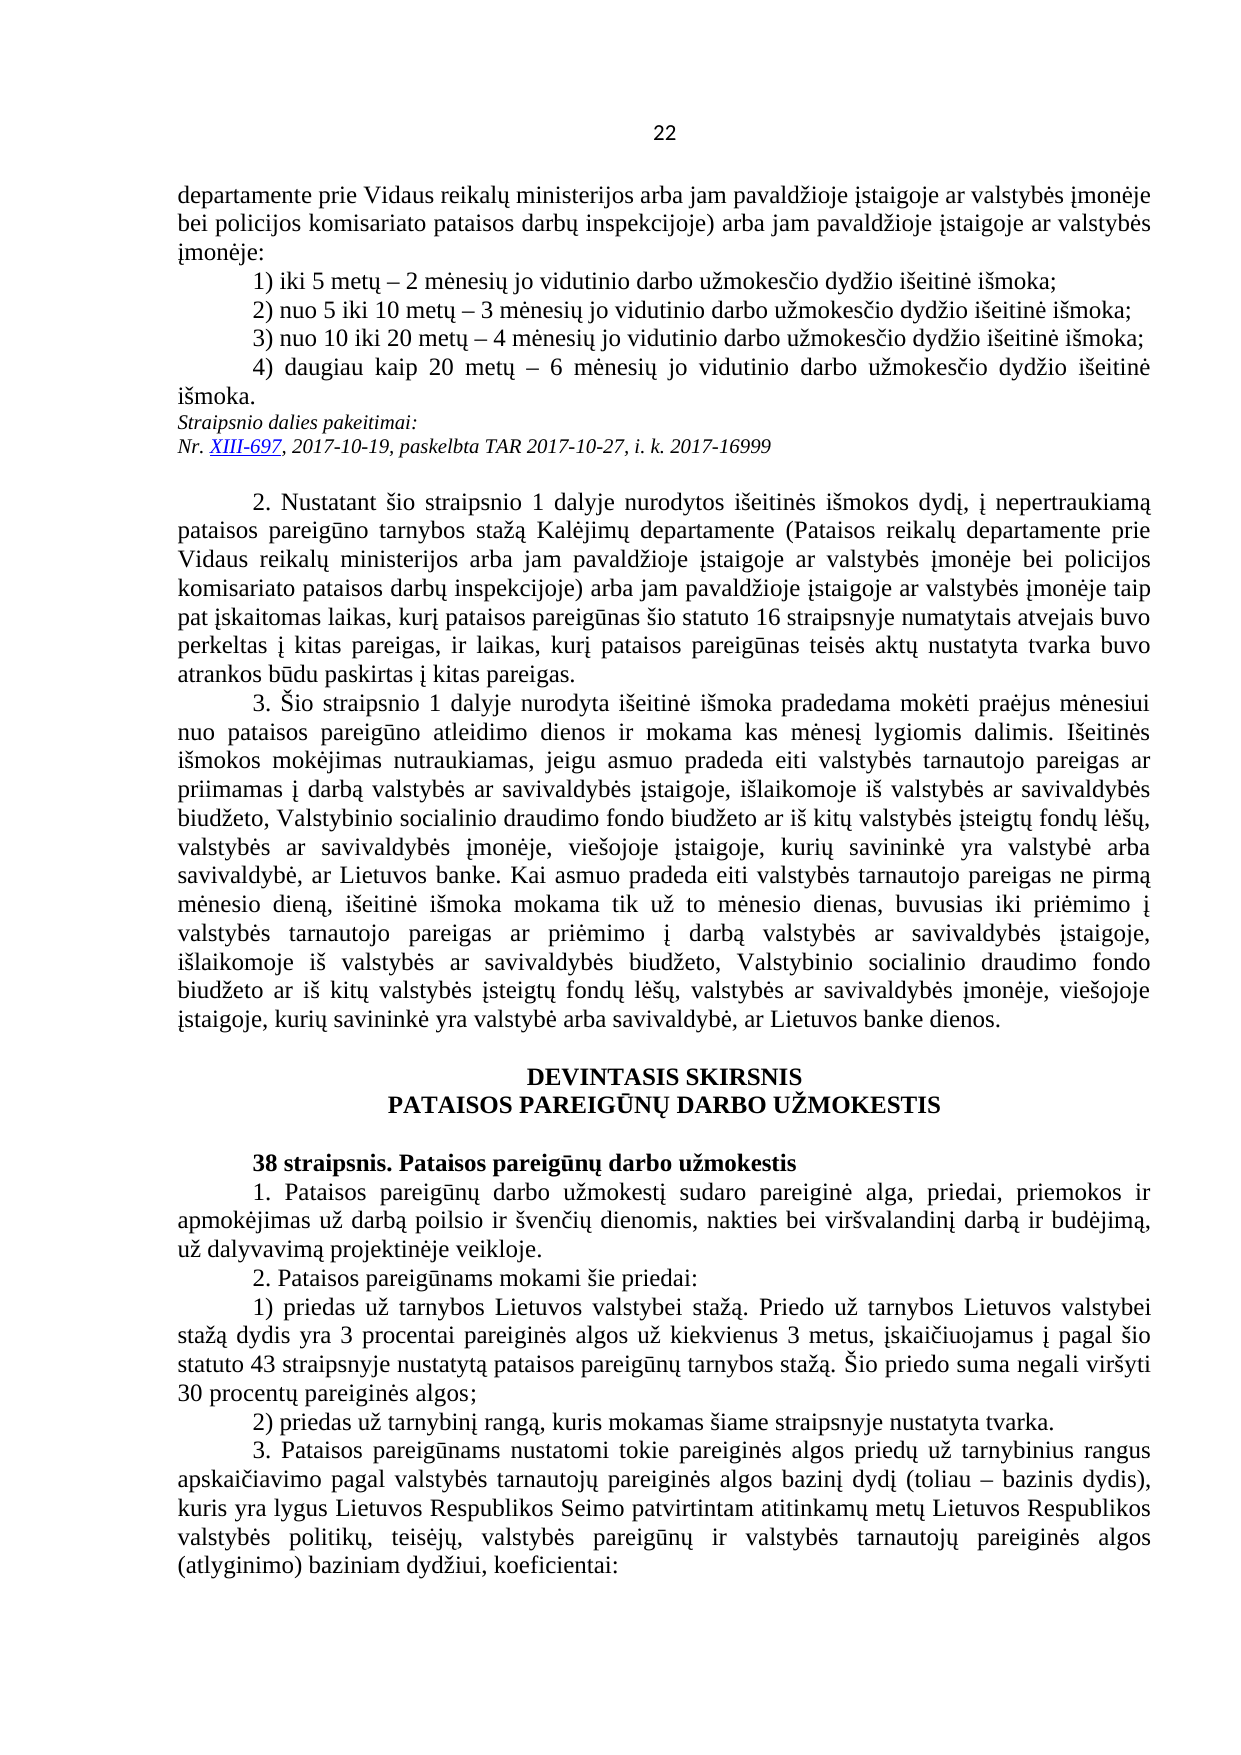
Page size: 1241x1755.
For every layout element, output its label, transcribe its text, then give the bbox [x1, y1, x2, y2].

text 4) daugiau kaip 20 metų – 6 mėnesių jo vidutinio darbo užmokesčio dydžio išeitinė išmoka. [177, 352, 1152, 410]
text departamente prie Vidaus reikalų ministerijos arba jam pavaldžioje įstaigoje ar valstybės įmonėje bei policijos komisariato pataisos darbų inspekcijoje) arba jam pavaldžioje įstaigoje ar valstybės įmonėje: [177, 180, 1152, 266]
text 3) nuo 10 iki 20 metų – 4 mėnesių jo vidutinio darbo užmokesčio dydžio išeitinė išmoka; [177, 323, 1152, 352]
text 1) iki 5 metų – 2 mėnesių jo vidutinio darbo užmokesčio dydžio išeitinė išmoka; [177, 266, 1152, 295]
text PATAISOS PAREIGŪNŲ DARBO UŽMOKESTIS [177, 1090, 1152, 1119]
text 38 straipsnis. Pataisos pareigūnų darbo užmokestis [177, 1148, 1152, 1177]
text 2) nuo 5 iki 10 metų – 3 mėnesių jo vidutinio darbo užmokesčio dydžio išeitinė išmoka; [177, 295, 1152, 323]
text 3. Pataisos pareigūnams nustatomi tokie pareiginės algos priedų už tarnybinius rangus apskaičiavimo pagal valstybės tarnautojų pareiginės algos bazinį dydį (toliau – bazinis dydis), kuris yra lygus Lietuvos Respublikos Seimo patvirtintam atitinkamų metų Lietuvos Respublikos valstybės politikų, teisėjų, valstybės pareigūnų ir valstybės tarnautojų pareiginės algos (atlyginimo) baziniam dydžiui, koeficientai: [177, 1435, 1152, 1579]
text 2) priedas už tarnybinį rangą, kuris mokamas šiame straipsnyje nustatyta tvarka. [177, 1407, 1152, 1435]
text 1. Pataisos pareigūnų darbo užmokestį sudaro pareiginė alga, priedai, priemokos ir apmokėjimas už darbą poilsio ir švenčių dienomis, nakties bei viršvalandinį darbą ir budėjimą, už dalyvavimą projektinėje veikloje. [177, 1177, 1152, 1263]
text 3. Šio straipsnio 1 dalyje nurodyta išeitinė išmoka pradedama mokėti praėjus mėnesiui nuo pataisos pareigūno atleidimo dienos ir mokama kas mėnesį lygiomis dalimis. Išeitinės išmokos mokėjimas nutraukiamas, jeigu asmuo pradeda eiti valstybės tarnautojo pareigas ar priimamas į darbą valstybės ar savivaldybės įstaigoje, išlaikomoje iš valstybės ar savivaldybės biudžeto, Valstybinio socialinio draudimo fondo biudžeto ar iš kitų valstybės įsteigtų fondų lėšų, valstybės ar savivaldybės įmonėje, viešojoje įstaigoje, kurių savininkė yra valstybė arba savivaldybė, ar Lietuvos banke. Kai asmuo pradeda eiti valstybės tarnautojo pareigas ne pirmą mėnesio dieną, išeitinė išmoka mokama tik už to mėnesio dienas, buvusias iki priėmimo į valstybės tarnautojo pareigas ar priėmimo į darbą valstybės ar savivaldybės įstaigoje, išlaikomoje iš valstybės ar savivaldybės biudžeto, Valstybinio socialinio draudimo fondo biudžeto ar iš kitų valstybės įsteigtų fondų lėšų, valstybės ar savivaldybės įmonėje, viešojoje įstaigoje, kurių savininkė yra valstybė arba savivaldybė, ar Lietuvos banke dienos. [177, 688, 1152, 1033]
text Nr. XIII-697, 2017-10-19, paskelbta TAR 2017-10-27, i. k. 2017-16999 [177, 434, 1152, 458]
text 2. Nustatant šio straipsnio 1 dalyje nurodytos išeitinės išmokos dydį, į nepertraukiamą pataisos pareigūno tarnybos stažą Kalėjimų departamente (Pataisos reikalų departamente prie Vidaus reikalų ministerijos arba jam pavaldžioje įstaigoje ar valstybės įmonėje bei policijos komisariato pataisos darbų inspekcijoje) arba jam pavaldžioje įstaigoje ar valstybės įmonėje taip pat įskaitomas laikas, kurį pataisos pareigūnas šio statuto 16 straipsnyje numatytais atvejais buvo perkeltas į kitas pareigas, ir laikas, kurį pataisos pareigūnas teisės aktų nustatyta tvarka buvo atrankos būdu paskirtas į kitas pareigas. [177, 487, 1152, 688]
text Straipsnio dalies pakeitimai: [177, 410, 1152, 434]
text 1) priedas už tarnybos Lietuvos valstybei stažą. Priedo už tarnybos Lietuvos valstybei stažą dydis yra 3 procentai pareiginės algos už kiekvienus 3 metus, įskaičiuojamus į pagal šio statuto 43 straipsnyje nustatytą pataisos pareigūnų tarnybos stažą. Šio priedo suma negali viršyti 30 procentų pareiginės algos; [177, 1292, 1152, 1407]
text DEVINTASIS SKIRSNIS [177, 1062, 1152, 1090]
text 2. Pataisos pareigūnams mokami šie priedai: [177, 1263, 1152, 1292]
